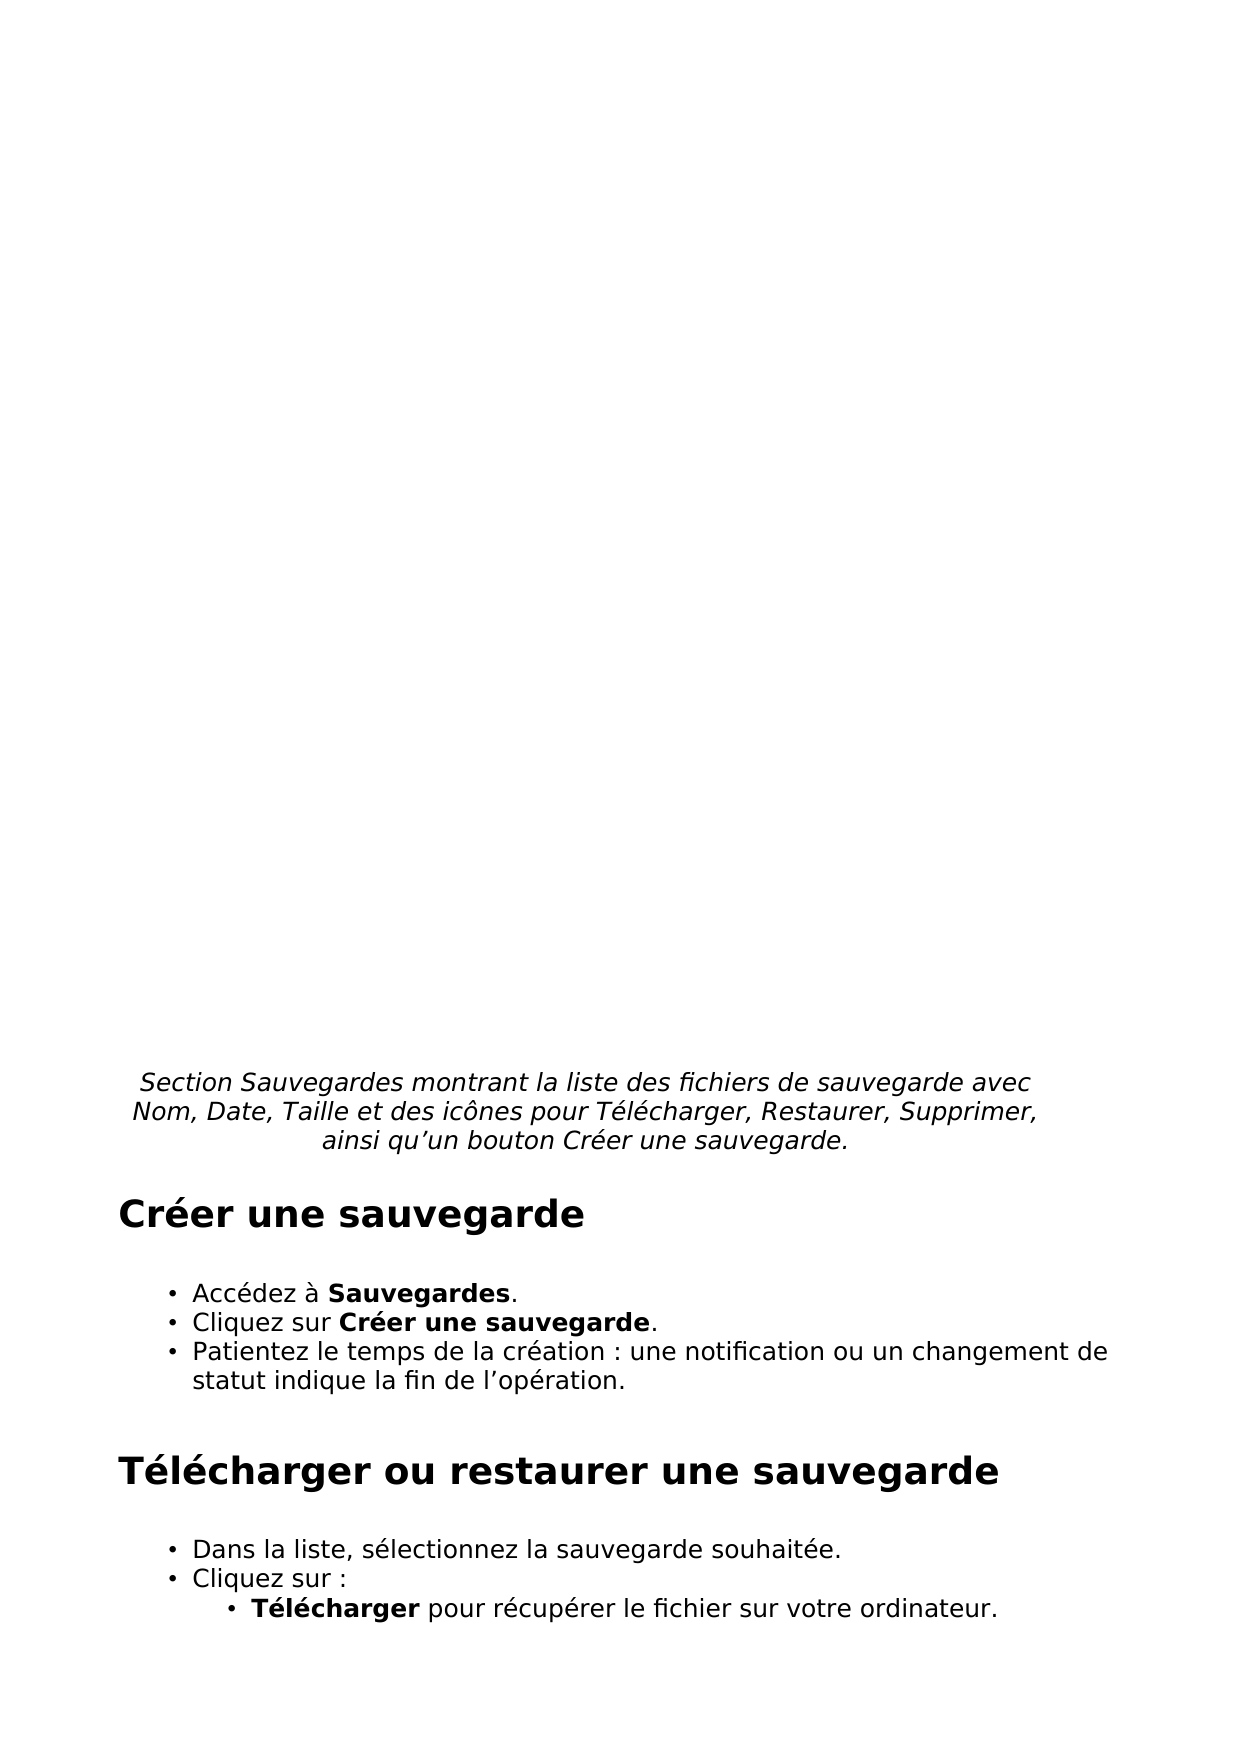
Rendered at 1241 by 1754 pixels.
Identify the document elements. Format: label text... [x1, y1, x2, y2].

list Dans la liste, sélectionnez la sauvegarde souhaitée. [177, 1536, 1122, 1565]
subtitle Créer une sauvegarde [118, 1193, 1122, 1237]
text Section Sauvegardes montrant la liste des fichiers de sauvegarde avec Nom, Date, Taille et des icônes pour Télécharger, Restaurer, Supprimer, ainsi qu’un bouton Créer une sauvegarde. [118, 131, 1056, 1156]
list Accédez à Sauvegardes. [177, 1279, 1122, 1308]
list Patientez le temps de la création : une notification ou un changement de statut indique la fin de l’opération. [177, 1337, 1122, 1395]
list Télécharger pour récupérer le fichier sur votre ordinateur. [236, 1594, 1122, 1623]
subtitle Télécharger ou restaurer une sauvegarde [118, 1450, 1122, 1493]
list Cliquez sur Créer une sauvegarde. [177, 1308, 1122, 1337]
list Cliquez sur : [177, 1565, 1122, 1594]
